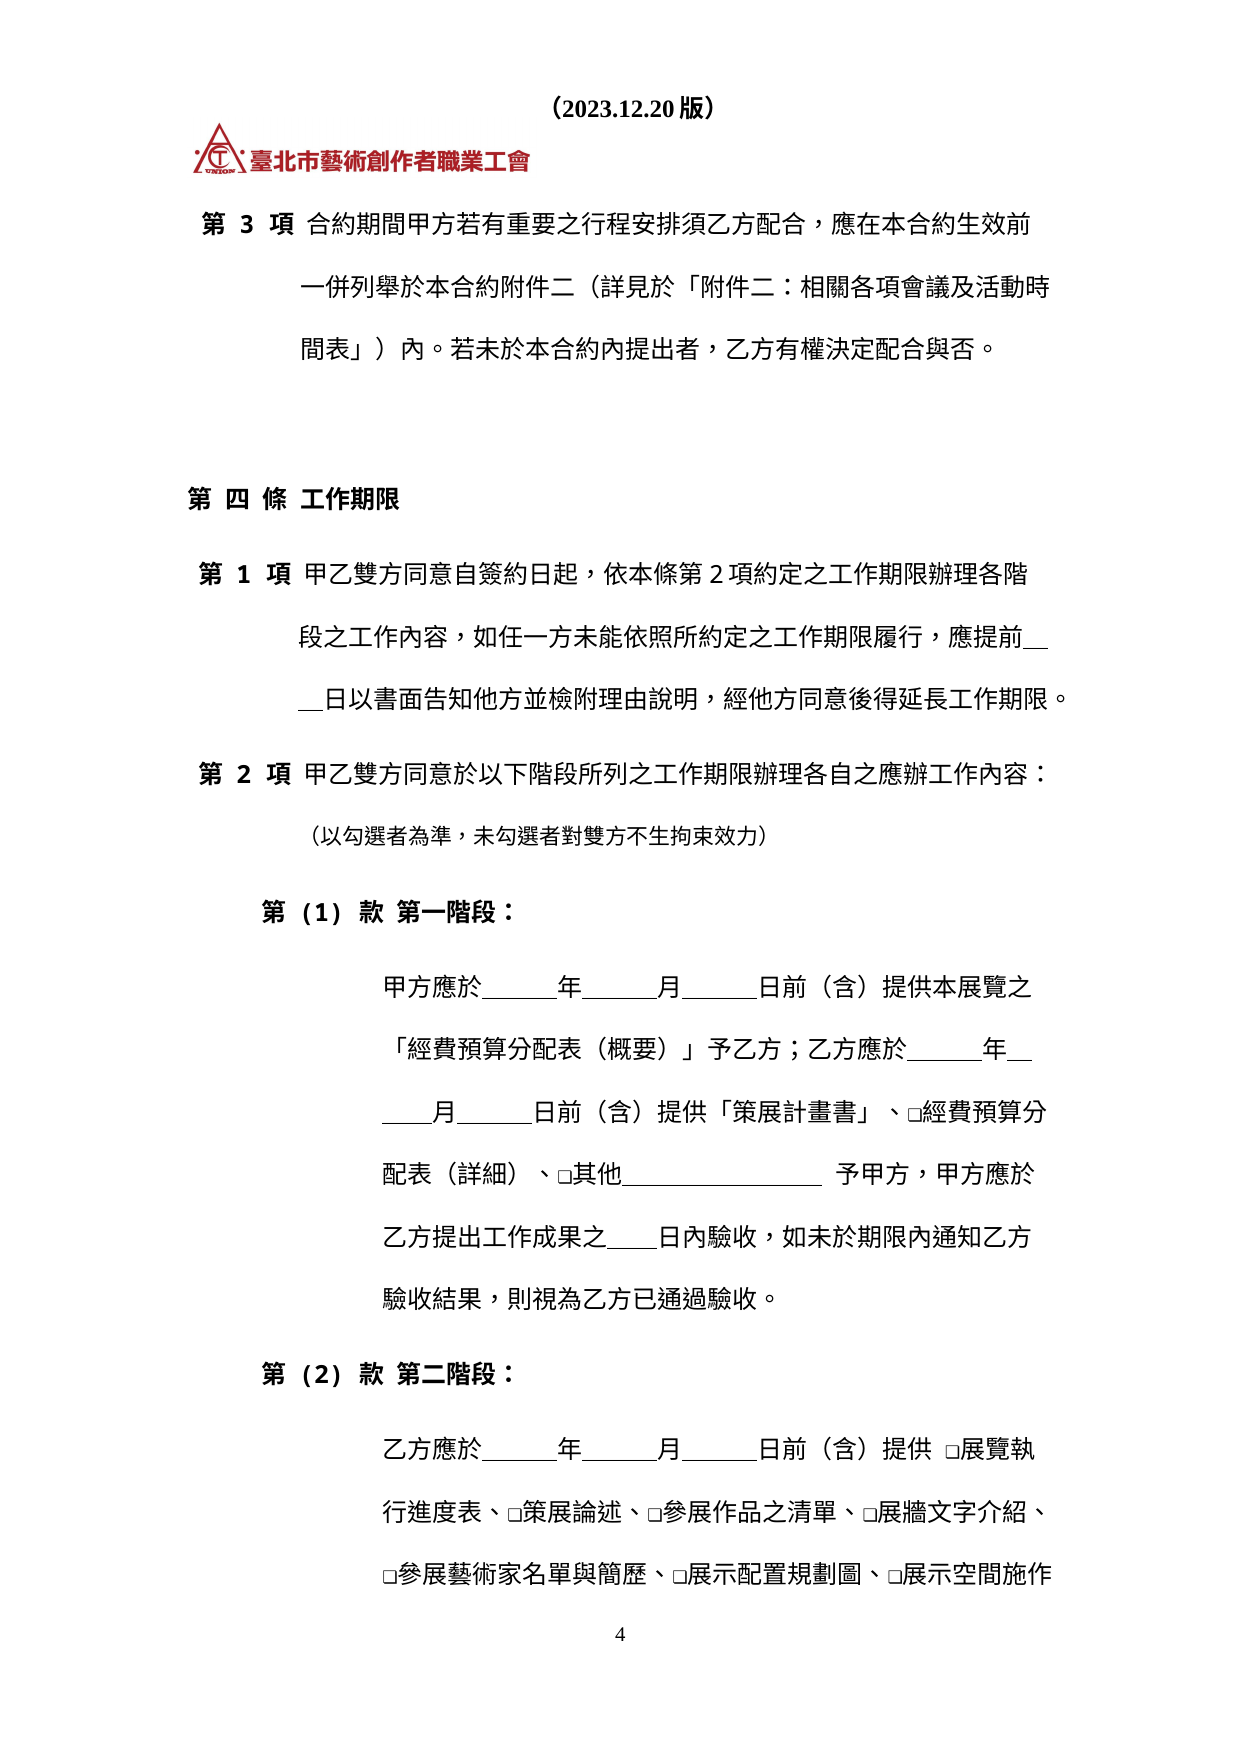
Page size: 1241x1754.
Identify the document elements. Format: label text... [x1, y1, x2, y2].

text 第 四 條 工作期限 [187, 456, 1053, 518]
text 第 1 項 甲乙雙方同意自簽約日起，依本條第2項約定之工作期限辦理各階段之工作內容，如任一方未能依照所約定之工作期限履行，應提前＿＿日以書面告知他方並檢附理由說明，經他方同意後得延長工作期限。 [198, 531, 1053, 718]
text 第 2 項 甲乙雙方同意於以下階段所列之工作期限辦理各自之應辦工作內容：（以勾選者為準，未勾選者對雙方不生拘束效力） [198, 731, 1053, 856]
text 第 3 項 合約期間甲方若有重要之行程安排須乙方配合，應在本合約生效前一併列舉於本合約附件二（詳見於「附件二：相關各項會議及活動時間表」）內。若未於本合約內提出者，乙方有權決定配合與否。 [202, 181, 1053, 368]
text 第 (1) 款 第一階段： [261, 868, 1053, 931]
text 甲方應於＿＿＿年＿＿＿月＿＿＿日前（含）提供本展覽之「經費預算分配表（概要）」予乙方；乙方應於＿＿＿年＿＿＿月＿＿＿日前（含）提供「策展計畫書」、❏經費預算分配表（詳細）、❏其他＿＿＿＿＿＿＿＿ 予甲方，甲方應於乙方提出工作成果之＿＿日內驗收，如未於期限內通知乙方驗收結果，則視為乙方已通過驗收。 [382, 943, 1053, 1318]
text 第 (2) 款 第二階段： [261, 1331, 1053, 1393]
text 乙方應於＿＿＿年＿＿＿月＿＿＿日前（含）提供 ❏展覽執行進度表、❏策展論述、❏參展作品之清單、❏展牆文字介紹、❏參展藝術家名單與簡歷、❏展示配置規劃圖、❏展示空間施作 [382, 1406, 1053, 1593]
